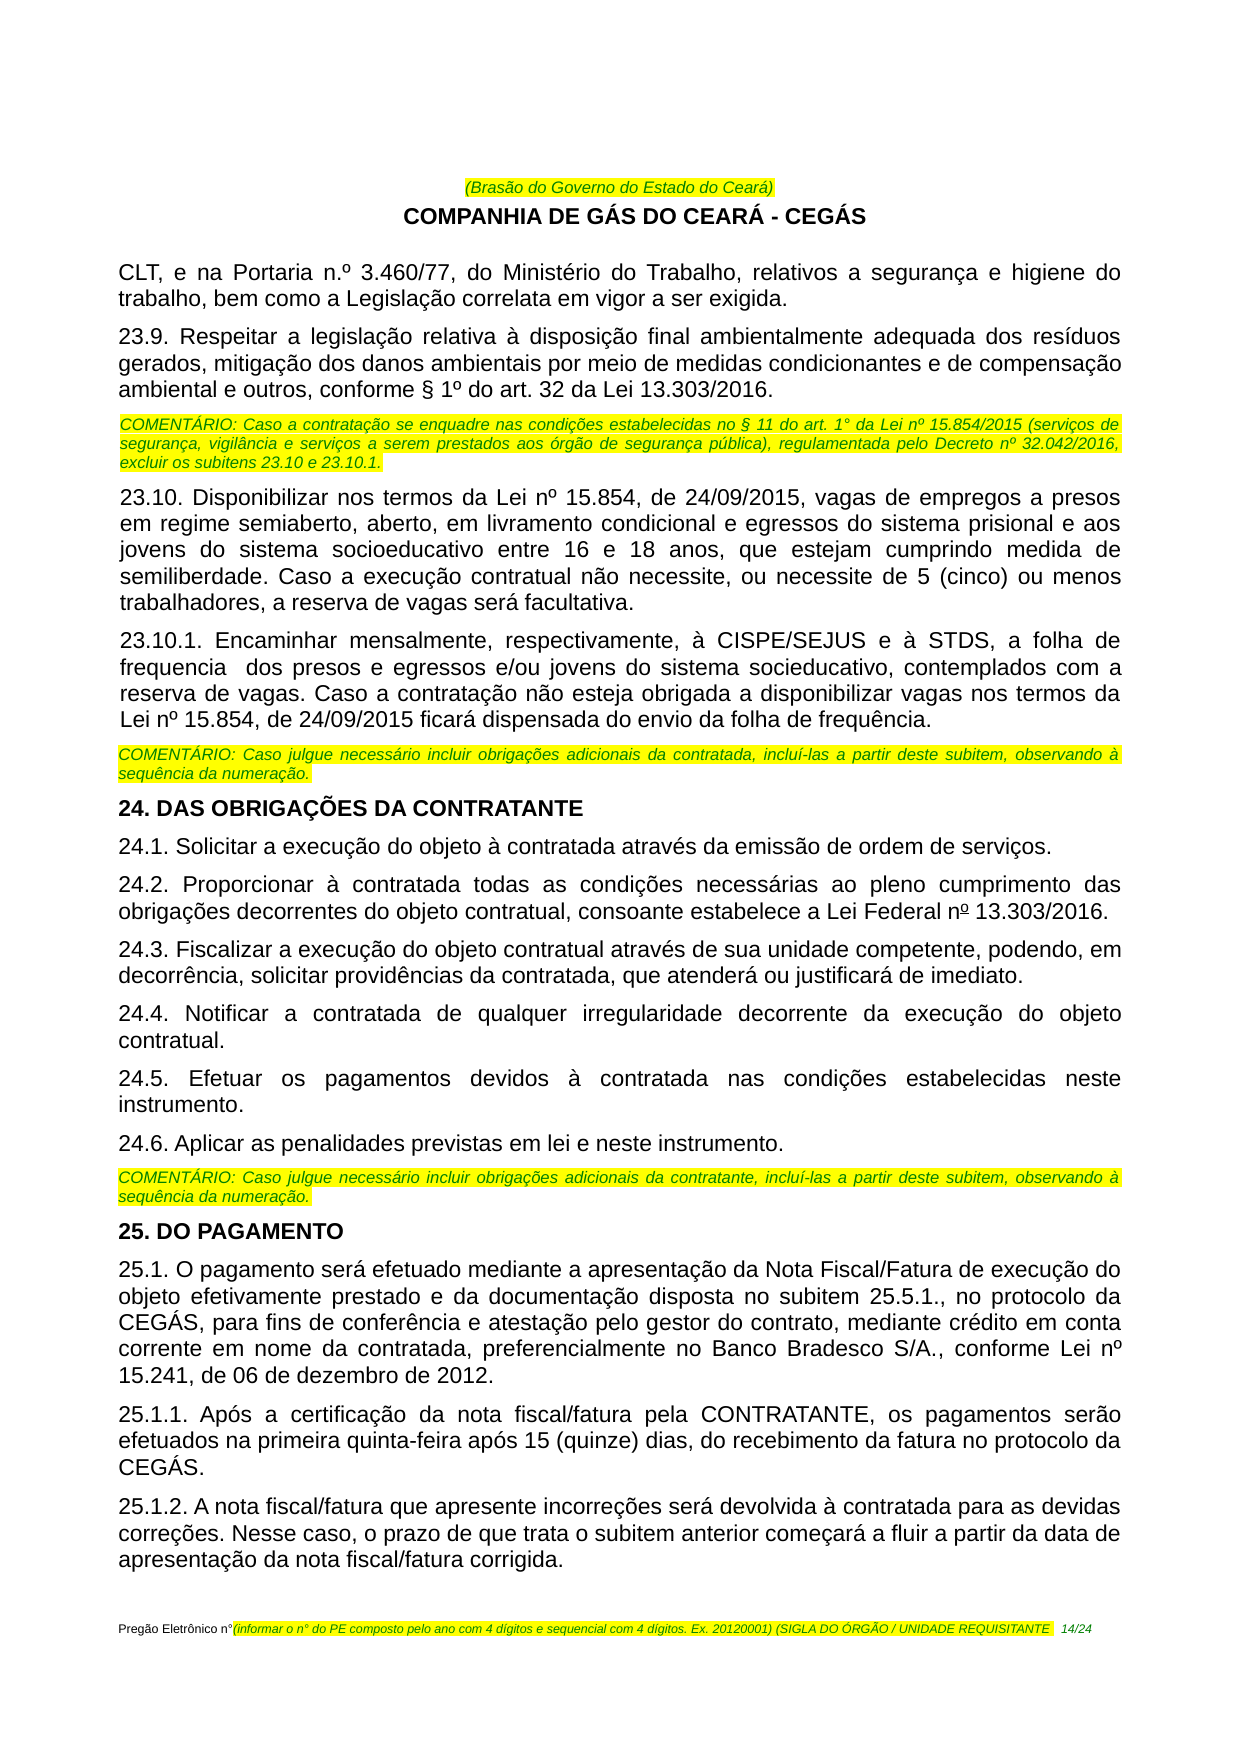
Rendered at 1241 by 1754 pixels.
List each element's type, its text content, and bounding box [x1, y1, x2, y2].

text 24. DAS OBRIGAÇÕES DA CONTRATANTE [118, 795, 1122, 821]
text COMENTÁRIO: Caso julgue necessário incluir obrigações adicionais da contratada, incluí-las a partir deste subitem, observando à sequência da numeração. [118, 744, 1122, 783]
text 23.9. Respeitar a legislação relativa à disposição final ambientalmente adequada dos resíduos gerados, mitigação dos danos ambientais por meio de medidas condicionantes e de compensação ambiental e outros, conforme § 1º do art. 32 da Lei 13.303/2016. [118, 323, 1122, 402]
text 23.10. Disponibilizar nos termos da Lei nº 15.854, de 24/09/2015, vagas de empregos a presos em regime semiaberto, aberto, em livramento condicional e egressos do sistema prisional e aos jovens do sistema socioeducativo entre 16 e 18 anos, que estejam cumprindo medida de semiliberdade. Caso a execução contratual não necessite, ou necessite de 5 (cinco) ou menos trabalhadores, a reserva de vagas será facultativa. [119, 484, 1122, 615]
text 25.1. O pagamento será efetuado mediante a apresentação da Nota Fiscal/Fatura de execução do objeto efetivamente prestado e da documentação disposta no subitem 25.5.1., no protocolo da CEGÁS, para fins de conferência e atestação pelo gestor do contrato, mediante crédito em conta corrente em nome da contratada, preferencialmente no Banco Bradesco S/A., conforme Lei nº 15.241, de 06 de dezembro de 2012. [118, 1256, 1122, 1388]
text 24.6. Aplicar as penalidades previstas em lei e neste instrumento. [118, 1129, 1122, 1156]
text 25. DO PAGAMENTO [118, 1218, 1122, 1244]
text 25.1.2. A nota fiscal/fatura que apresente incorreções será devolvida à contratada para as devidas correções. Nesse caso, o prazo de que trata o subitem anterior começará a fluir a partir da data de apresentação da nota fiscal/fatura corrigida. [118, 1493, 1122, 1572]
text 24.5. Efetuar os pagamentos devidos à contratada nas condições estabelecidas neste instrumento. [118, 1065, 1122, 1118]
text 25.1.1. Após a certificação da nota fiscal/fatura pela CONTRATANTE, os pagamentos serão efetuados na primeira quinta-feira após 15 (quinze) dias, do recebimento da fatura no protocolo da CEGÁS. [118, 1401, 1122, 1480]
text 24.2. Proporcionar à contratada todas as condições necessárias ao pleno cumprimento das obrigações decorrentes do objeto contratual, consoante estabelece a Lei Federal no 13.303/2016. [118, 871, 1122, 924]
text 24.1. Solicitar a execução do objeto à contratada através da emissão de ordem de serviços. [118, 833, 1122, 859]
text 23.10.1. Encaminhar mensalmente, respectivamente, à CISPE/SEJUS e à STDS, a folha de frequencia dos presos e egressos e/ou jovens do sistema socieducativo, contemplados com a reserva de vagas. Caso a contratação não esteja obrigada a disponibilizar vagas nos termos da Lei nº 15.854, de 24/09/2015 ficará dispensada do envio da folha de frequência. [119, 627, 1122, 733]
text 24.3. Fiscalizar a execução do objeto contratual através de sua unidade competente, podendo, em decorrência, solicitar providências da contratada, que atenderá ou justificará de imediato. [118, 936, 1122, 988]
text COMENTÁRIO: Caso julgue necessário incluir obrigações adicionais da contratante, incluí-las a partir deste subitem, observando à sequência da numeração. [118, 1168, 1122, 1206]
text COMENTÁRIO: Caso a contratação se enquadre nas condições estabelecidas no § 11 do art. 1° da Lei nº 15.854/2015 (serviços de segurança, vigilância e serviços a serem prestados aos órgão de segurança pública), regulamentada pelo Decreto nº 32.042/2016, excluir os subitens 23.10 e 23.10.1. [119, 414, 1122, 472]
text CLT, e na Portaria n.º 3.460/77, do Ministério do Trabalho, relativos a segurança e higiene do trabalho, bem como a Legislação correlata em vigor a ser exigida. [118, 259, 1122, 311]
text 24.4. Notificar a contratada de qualquer irregularidade decorrente da execução do objeto contratual. [118, 1000, 1122, 1053]
